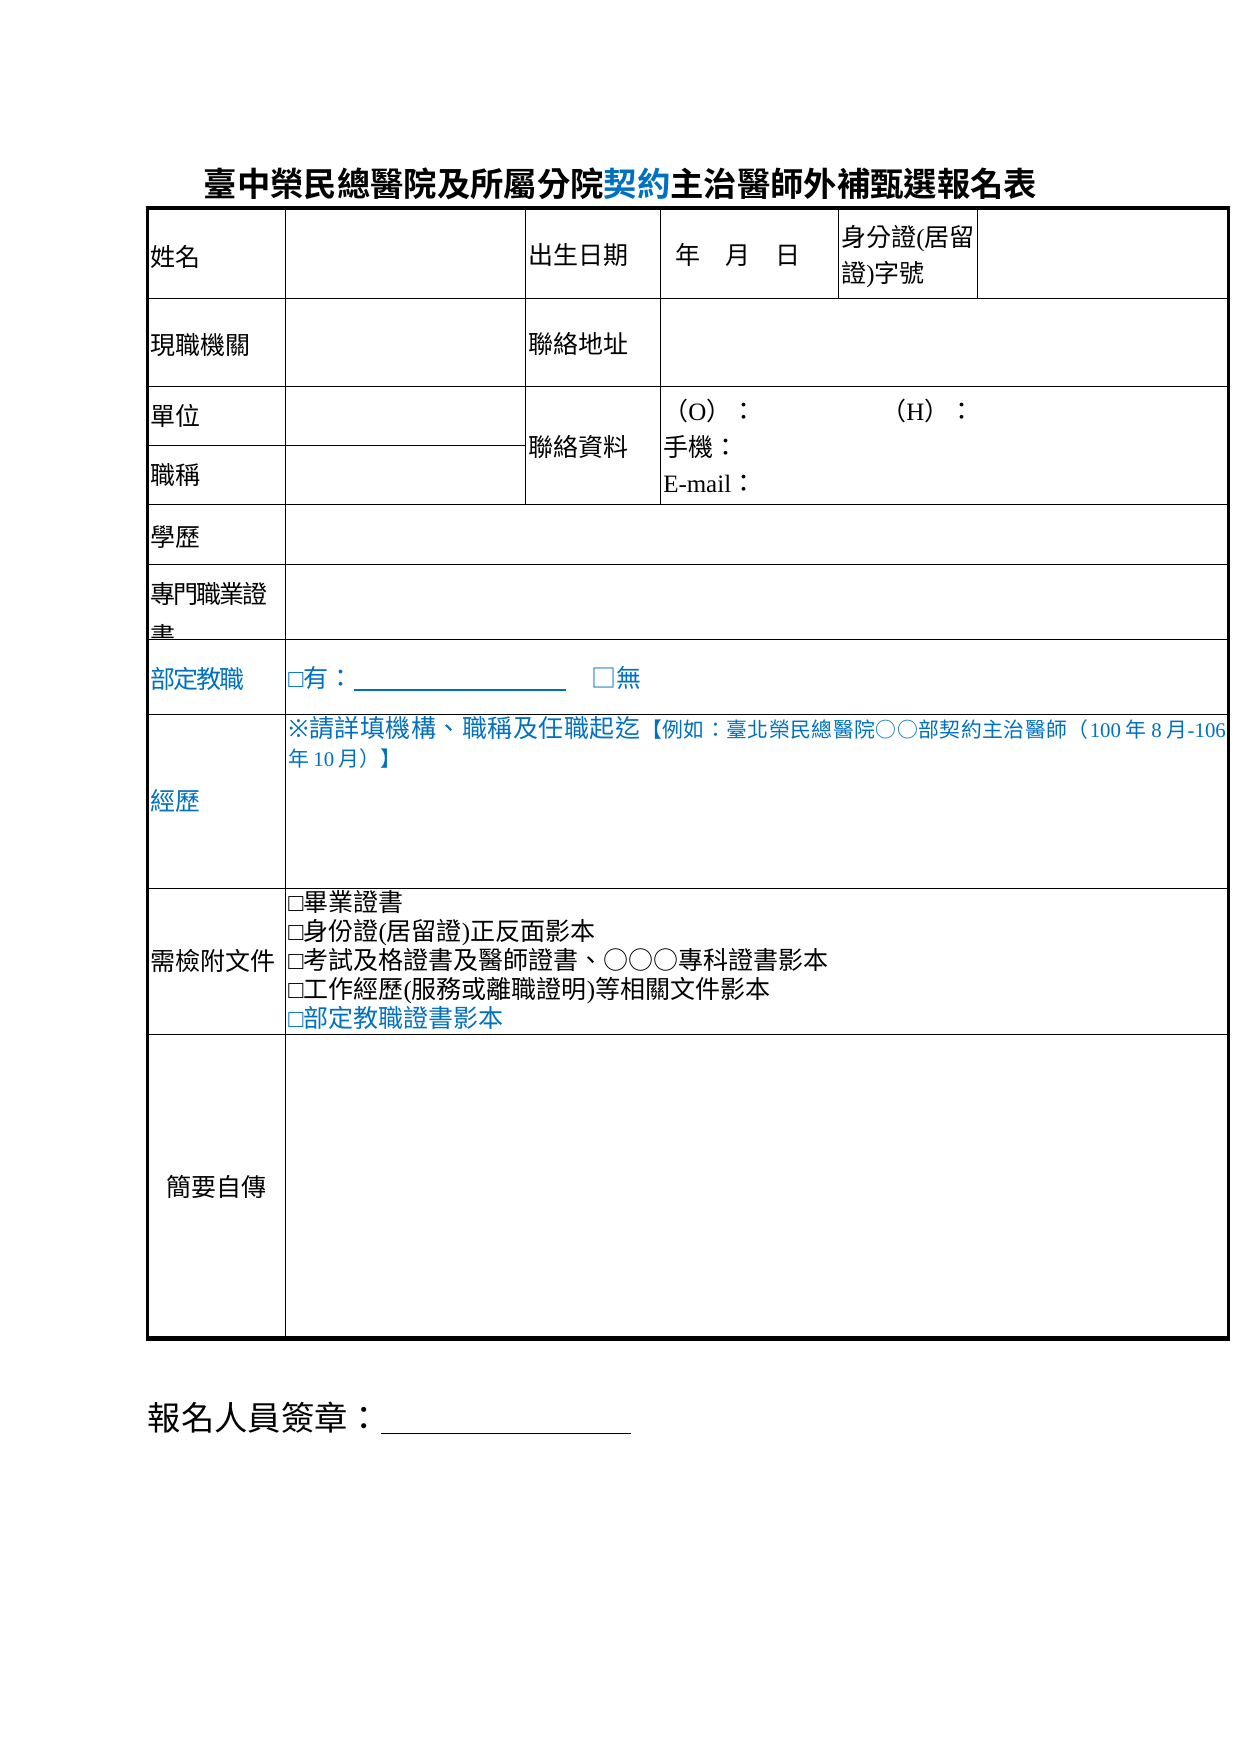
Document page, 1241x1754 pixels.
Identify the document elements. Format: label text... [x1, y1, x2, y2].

table_header 姓名 [149, 210, 285, 298]
table_cell □有： □無 [286, 640, 1227, 713]
table_cell 專門職業證書 [149, 565, 285, 638]
table_cell [286, 446, 525, 504]
table_header [978, 210, 1227, 298]
table_cell 職稱 [149, 446, 285, 504]
table_cell □畢業證書 □身份證(居留證)正反面影本 □考試及格證書及醫師證書、○○○專科證書影本 □工作經歷(服務或離職證明)等相關文件影本 □部定教職證書影本 [286, 889, 1227, 1034]
table_cell [661, 299, 1227, 386]
table_header 身分證(居留證)字號 [839, 210, 977, 298]
table_cell [286, 505, 1227, 563]
text 臺中榮民總醫院及所屬分院契約主治醫師外補甄選報名表 [148, 158, 1092, 206]
table_cell 部定教職 [149, 640, 285, 713]
table_cell 現職機關 [149, 299, 285, 386]
table_header 出生日期 [526, 210, 660, 298]
table_header 年 月 日 [661, 210, 838, 298]
table_cell [286, 387, 525, 445]
table_cell [286, 299, 525, 386]
table_cell 聯絡資料 [526, 387, 660, 504]
text 報名人員簽章： [148, 1397, 1092, 1439]
table_cell 聯絡地址 [526, 299, 660, 386]
table_cell [286, 565, 1227, 638]
table_cell 簡要自傳 [149, 1035, 285, 1336]
table_cell 學歷 [149, 505, 285, 563]
table_cell ※請詳填機構、職稱及任職起迄【例如：臺北榮民總醫院○○部契約主治醫師（100年8月-106年10月）】 [286, 715, 1227, 887]
table_cell 經歷 [149, 715, 285, 887]
table_cell （O）： （H）： 手機： E-mail： [661, 387, 1227, 504]
table_cell [286, 1035, 1227, 1336]
table_header [286, 210, 525, 298]
table_cell 單位 [149, 387, 285, 445]
table_cell 需檢附文件 [149, 889, 285, 1034]
